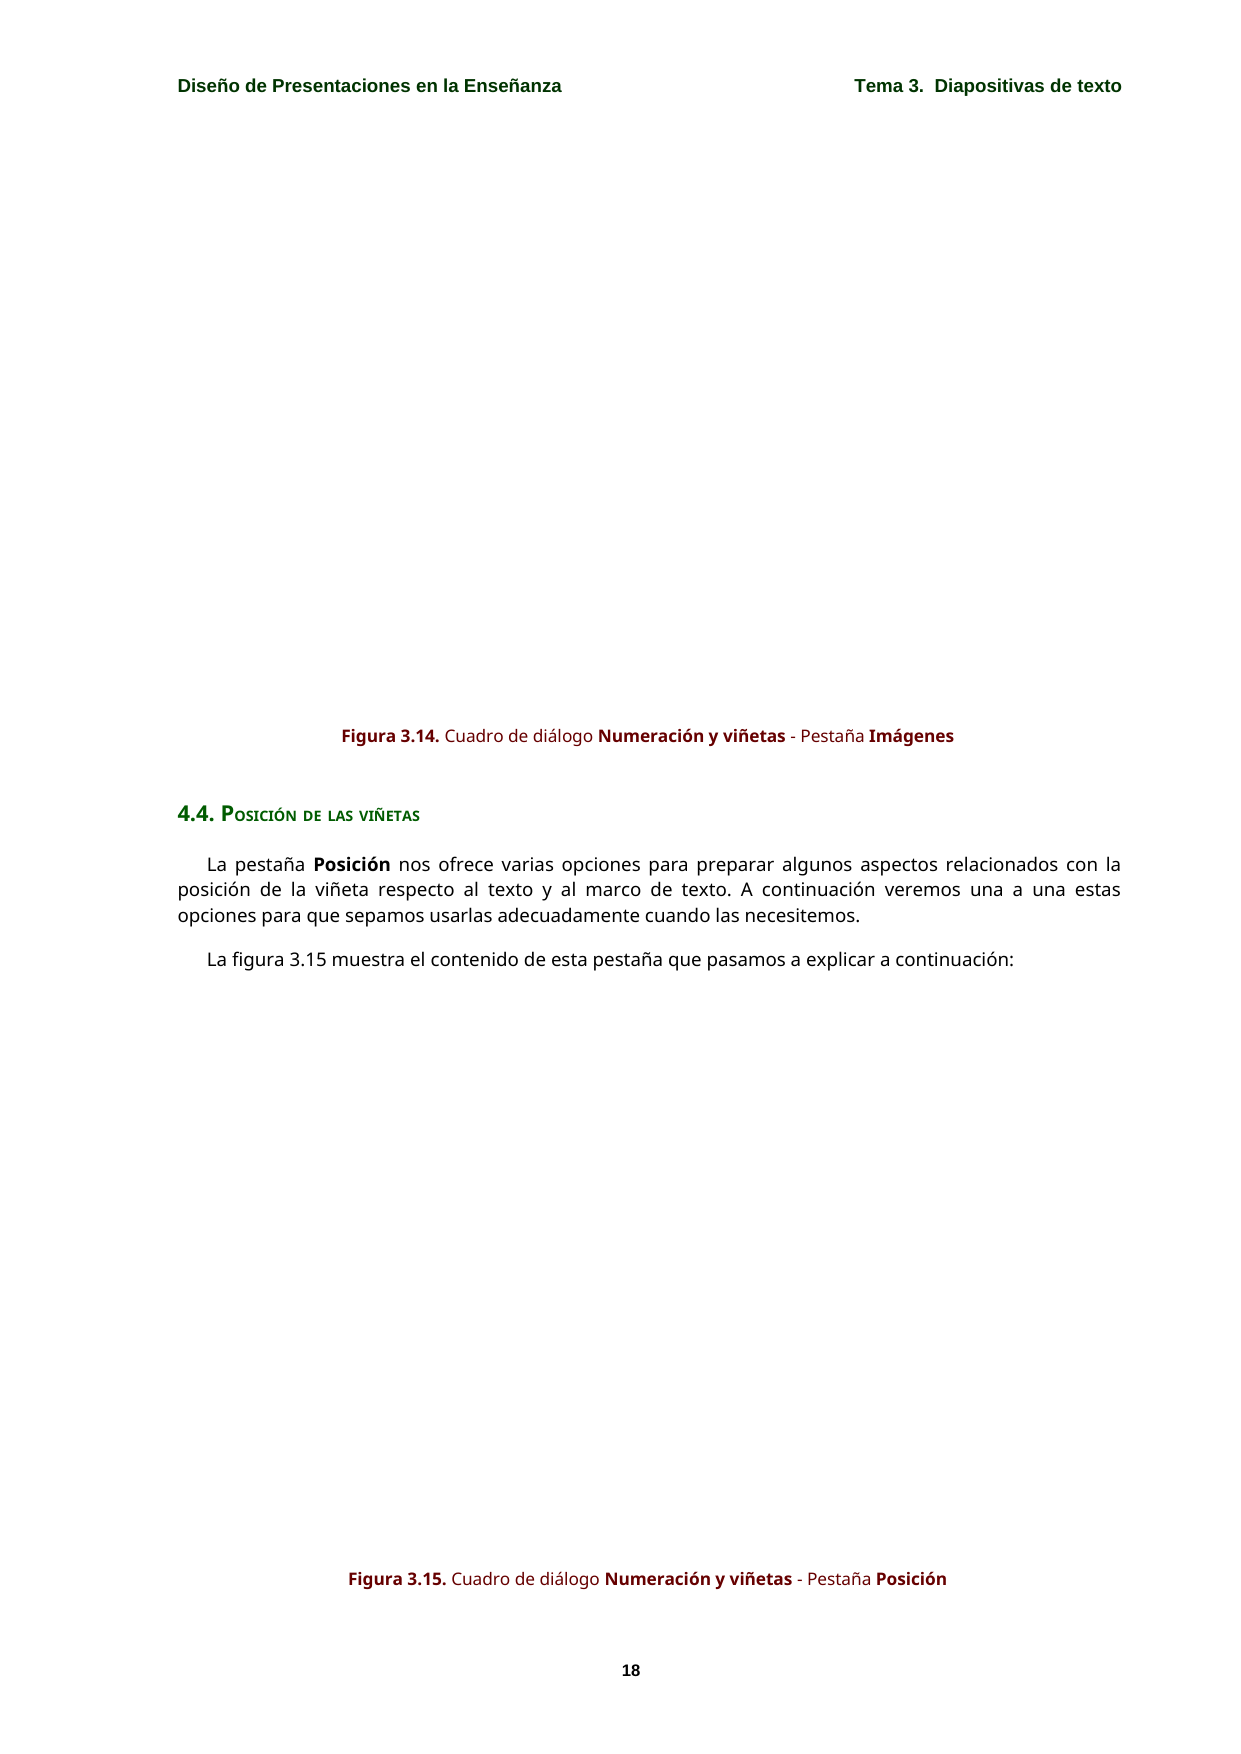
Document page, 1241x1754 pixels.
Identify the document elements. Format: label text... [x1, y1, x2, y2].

table_cell 4.4. Posición de las viñetas [177, 798, 1122, 828]
table_cell [177, 828, 1122, 851]
table_cell La figura 3.15 muestra el contenido de esta pestaña que pasamos a explicar a continuación: [177, 946, 1122, 972]
table_cell [177, 148, 1122, 724]
table_cell Figura 3.14. Cuadro de diálogo Numeración y viñetas - Pestaña Imágenes [177, 724, 1122, 747]
table_cell La pestaña Posición nos ofrece varias opciones para preparar algunos aspectos relacionados con la posición de la viñeta respecto al texto y al marco de texto. A continuación veremos una a una estas opciones para que sepamos usarlas adecuadamente cuando las necesitemos. [177, 851, 1122, 928]
table_cell [177, 972, 1122, 991]
table_cell Figura 3.15. Cuadro de diálogo Numeración y viñetas - Pestaña Posición [177, 1567, 1122, 1591]
table_cell [177, 928, 1122, 946]
table_header [177, 771, 1122, 798]
table_cell [177, 991, 1122, 1567]
